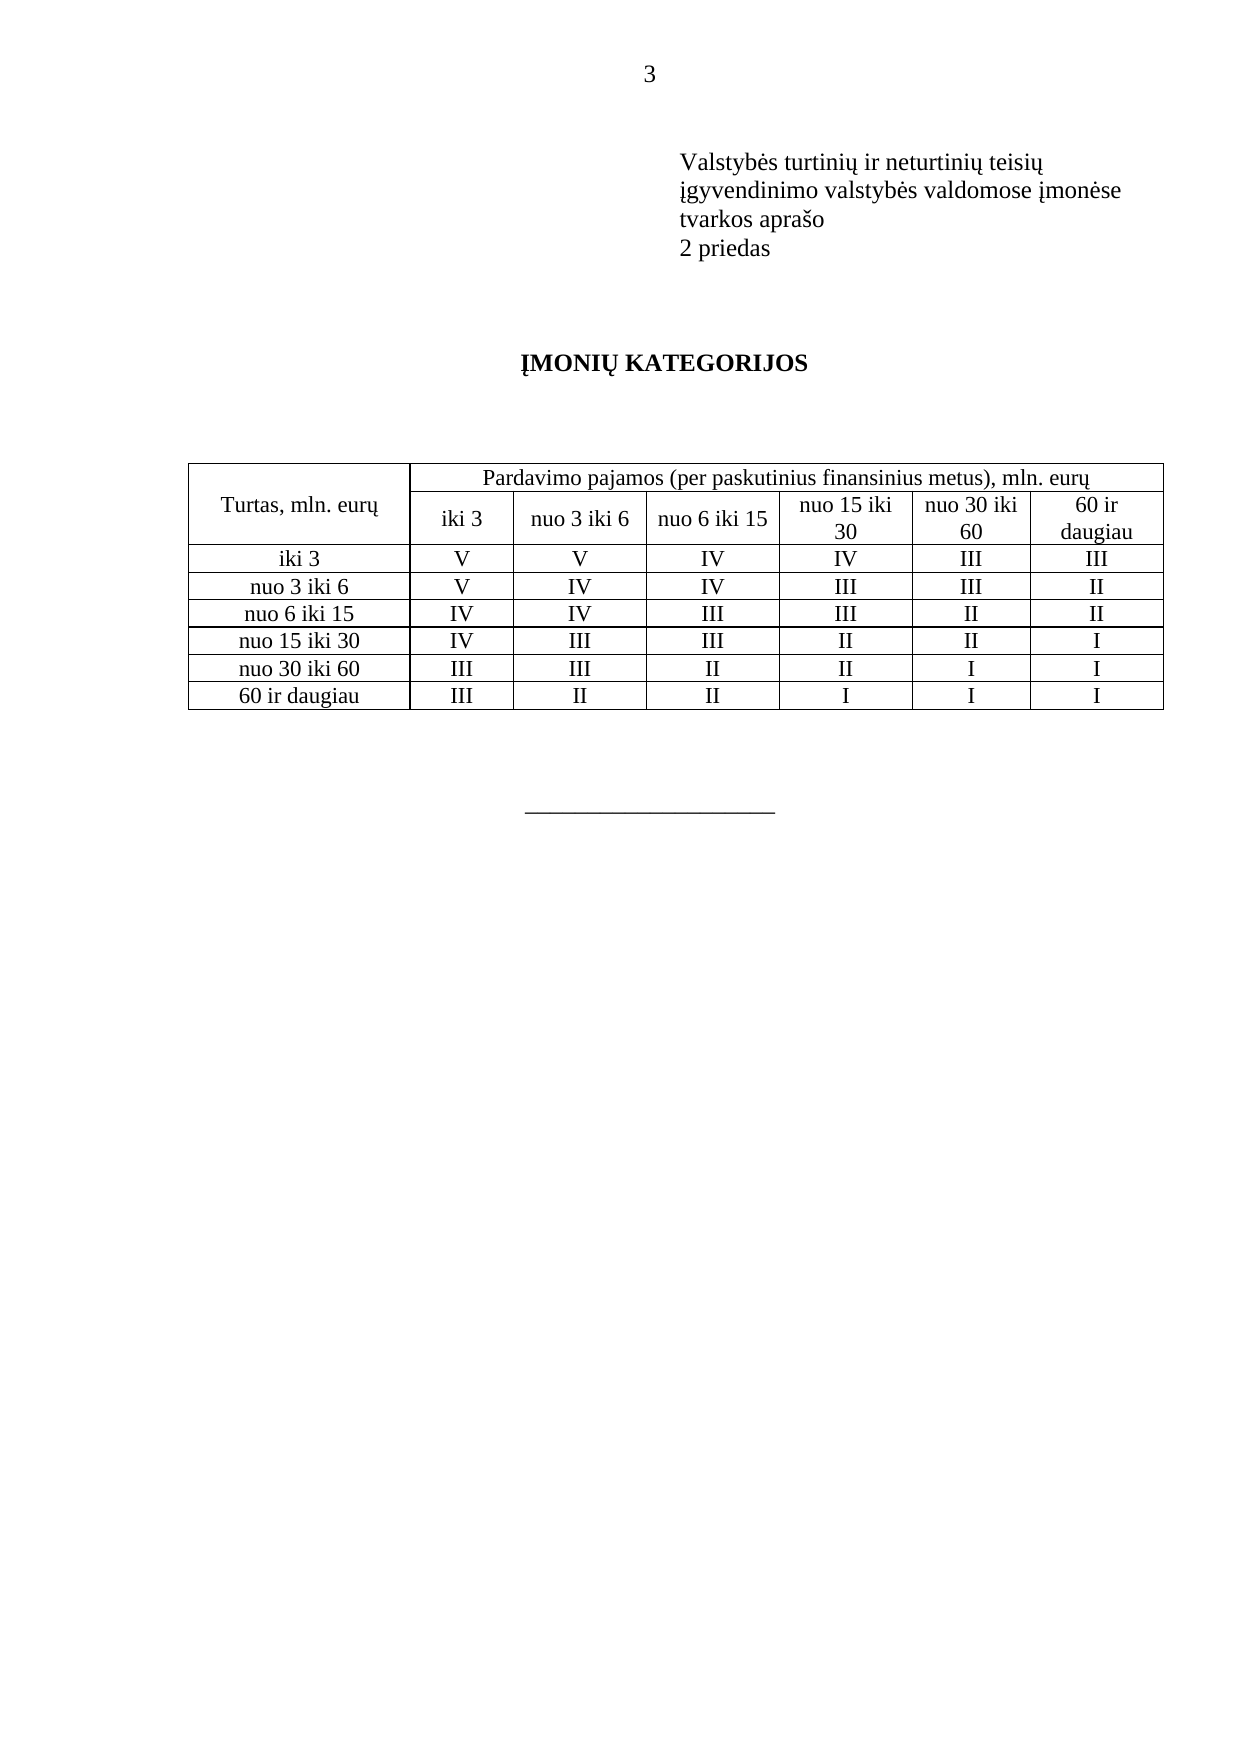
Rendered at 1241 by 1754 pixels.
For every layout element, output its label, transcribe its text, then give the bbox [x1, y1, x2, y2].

table_cell II [647, 682, 779, 709]
table_cell II [1031, 600, 1163, 626]
table_cell IV [780, 545, 912, 572]
table_header Pardavimo pajamos (per paskutinius finansinius metus), mln. eurų [411, 464, 1163, 491]
table_cell III [411, 655, 513, 681]
table_cell III [780, 573, 912, 599]
table_cell nuo 30 iki 60 [189, 655, 409, 681]
table_cell V [411, 573, 513, 599]
table_cell iki 3 [189, 545, 409, 572]
table_cell I [913, 655, 1030, 681]
table_cell III [913, 573, 1030, 599]
table_cell V [514, 545, 646, 572]
table_cell nuo 15 iki 30 [189, 628, 409, 654]
table_cell 60 ir daugiau [189, 682, 409, 709]
table_cell I [1031, 682, 1163, 709]
table_cell II [514, 682, 646, 709]
table_cell II [780, 655, 912, 681]
table_cell V [411, 545, 513, 572]
table_cell II [1031, 573, 1163, 599]
table_cell nuo 6 iki 15 [647, 492, 779, 544]
table_cell IV [411, 628, 513, 654]
table_cell IV [514, 573, 646, 599]
table_cell III [647, 628, 779, 654]
table_cell 60 ir daugiau [1031, 492, 1163, 544]
table_cell nuo 15 iki 30 [780, 492, 912, 544]
table_cell II [913, 600, 1030, 626]
table_cell iki 3 [411, 492, 513, 544]
table_cell III [514, 628, 646, 654]
table_cell III [780, 600, 912, 626]
table_cell II [913, 628, 1030, 654]
table_cell I [1031, 655, 1163, 681]
table_cell IV [647, 573, 779, 599]
text –––––––––––––––––––– [177, 796, 1122, 825]
table_cell III [1031, 545, 1163, 572]
table_cell III [647, 600, 779, 626]
table_cell I [913, 682, 1030, 709]
table_cell IV [514, 600, 646, 626]
table_cell II [780, 628, 912, 654]
table_cell nuo 30 iki 60 [913, 492, 1030, 544]
table_cell II [647, 655, 779, 681]
table_cell nuo 3 iki 6 [514, 492, 646, 544]
table_cell III [913, 545, 1030, 572]
table_cell I [1031, 628, 1163, 654]
table_cell nuo 3 iki 6 [189, 573, 409, 599]
table_cell IV [411, 600, 513, 626]
text ĮMONIŲ KATEGORIJOS [177, 348, 1151, 377]
table_header Turtas, mln. eurų [189, 464, 409, 544]
table_cell nuo 6 iki 15 [189, 600, 409, 626]
table_cell III [411, 682, 513, 709]
text Valstybės turtinių ir neturtinių teisių įgyvendinimo valstybės valdomose įmonėse tvarkos aprašo 2 priedas [679, 147, 1122, 262]
table_cell III [514, 655, 646, 681]
table_cell IV [647, 545, 779, 572]
table_cell I [780, 682, 912, 709]
